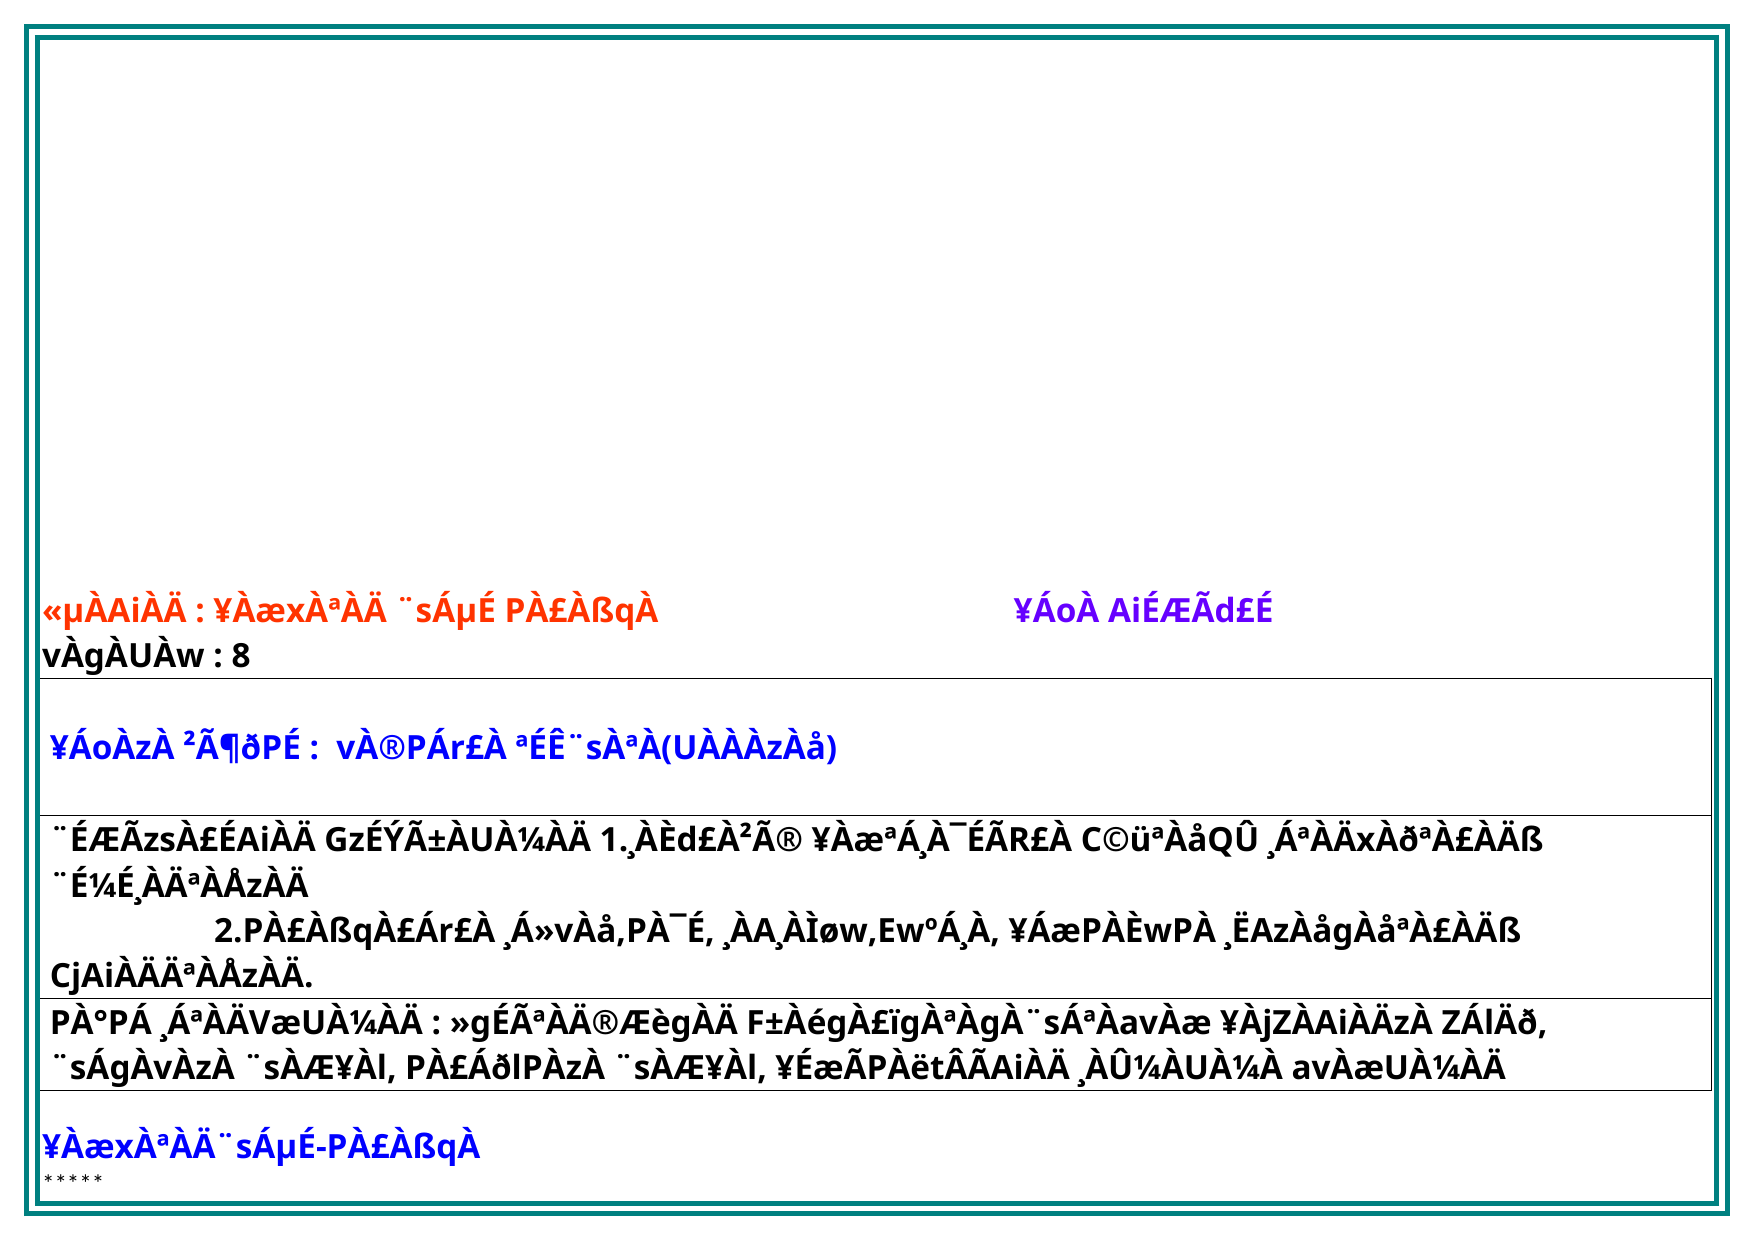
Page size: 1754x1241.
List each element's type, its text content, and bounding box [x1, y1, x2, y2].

table_header ¥ÁoÀzÀ ²Ã¶ðPÉ : vÀ®PÁr£À ªÉÊ¨sÀªÀ(UÀÀÀzÀå) [40, 679, 1711, 815]
table_cell PÀ°PÁ ¸ÁªÀÄVæUÀ¼ÀÄ : »gÉÃªÀÄ®ÆègÀÄ F±ÀégÀ£ïgÀªÀgÀ¨sÁªÀavÀæ ¥ÀjZÀAiÀÄzÀ ZÁlÄð, ¨sÁgÀvÀzÀ ¨sÀÆ¥Àl, PÀ£ÁðlPÀzÀ ¨sÀÆ¥Àl, ¥ÉæÃPÀëtÂÃAiÀÄ ¸ÀÛ¼ÀUÀ¼À avÀæUÀ¼ÀÄ [40, 999, 1711, 1089]
table_cell ¨ÉÆÃzsÀ£ÉAiÀÄ GzÉÝÃ±ÀUÀ¼ÀÄ 1.¸ÀÈd£À²Ã® ¥ÀæªÁ¸À¯ÉÃR£À C©üªÀåQÛ ¸ÁªÀÄxÀðªÀ£ÀÄß ¨É¼É¸ÀÄªÀÅzÀÄ 2.PÀ£ÀßqÀ£Ár£À ¸Á»vÀå,PÀ¯É, ¸ÀA¸ÀÌøw,EwºÁ¸À, ¥ÁæPÀÈwPÀ ¸ËAzÀågÀåªÀ£ÀÄß CjAiÀÄÄªÀÅzÀÄ. [40, 816, 1711, 998]
text «µÀAiÀÄ : ¥ÀæxÀªÀÄ ¨sÁµÉ PÀ£ÀßqÀ ¥ÁoÀ AiÉÆÃd£É vÀgÀUÀw : 8 [42, 587, 1712, 678]
